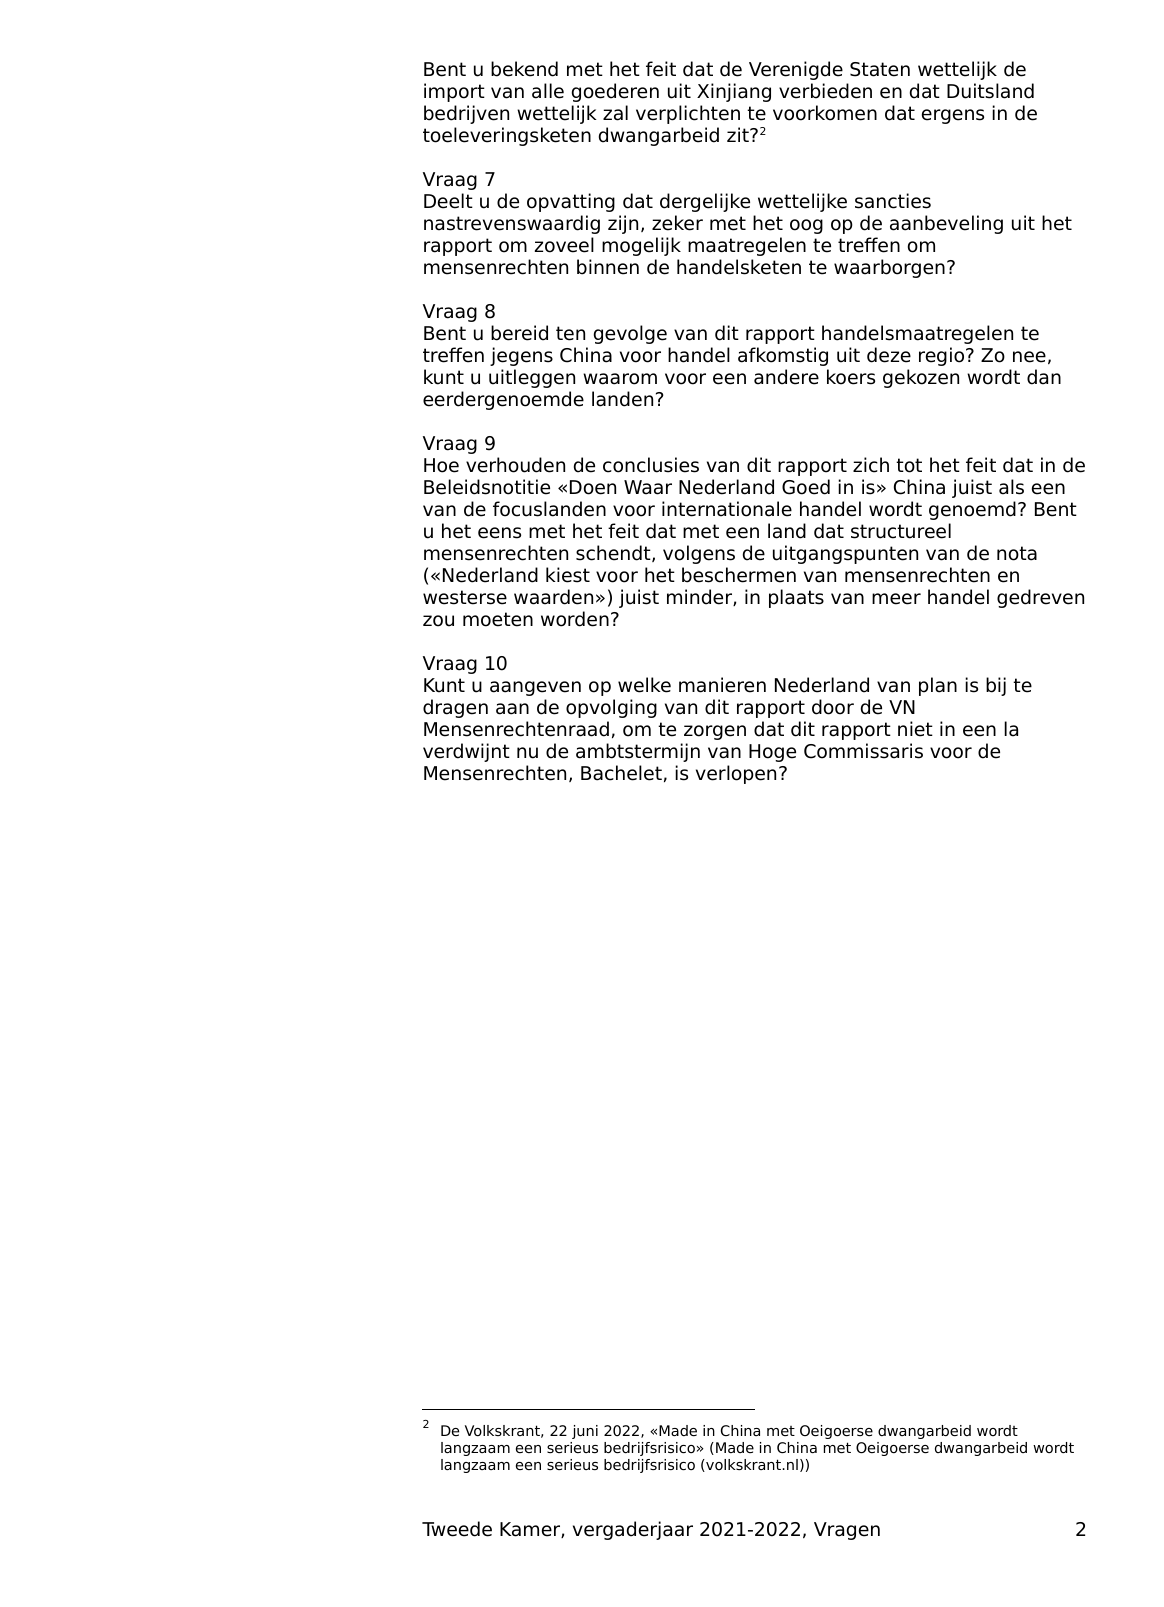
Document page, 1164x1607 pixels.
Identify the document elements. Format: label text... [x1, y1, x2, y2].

text Vraag 8 [422, 301, 1087, 323]
text Deelt u de opvatting dat dergelijke wettelijke sancties nastrevenswaardig zijn, zeker met het oog op de aanbeveling uit het rapport om zoveel mogelijk maatregelen te treffen om mensenrechten binnen de handelsketen te waarborgen? [422, 191, 1087, 279]
text Vraag 10 [422, 653, 1087, 675]
text De Volkskrant, 22 juni 2022, «Made in China met Oeigoerse dwangarbeid wordt langzaam een serieus bedrijfsrisico» (Made in China met Oeigoerse dwangarbeid wordt langzaam een serieus bedrijfsrisico (volkskrant.nl)) [422, 1418, 1087, 1474]
text Vraag 7 [422, 169, 1087, 191]
text Vraag 9 [422, 433, 1087, 455]
text Bent u bekend met het feit dat de Verenigde Staten wettelijk de import van alle goederen uit Xinjiang verbieden en dat Duitsland bedrijven wettelijk zal verplichten te voorkomen dat ergens in de toeleveringsketen dwangarbeid zit? [422, 59, 1087, 147]
text Bent u bereid ten gevolge van dit rapport handelsmaatregelen te treffen jegens China voor handel afkomstig uit deze regio? Zo nee, kunt u uitleggen waarom voor een andere koers gekozen wordt dan eerdergenoemde landen? [422, 323, 1087, 411]
text Kunt u aangeven op welke manieren Nederland van plan is bij te dragen aan de opvolging van dit rapport door de VN Mensenrechtenraad, om te zorgen dat dit rapport niet in een la verdwijnt nu de ambtstermijn van Hoge Commissaris voor de Mensenrechten, Bachelet, is verlopen? [422, 675, 1087, 785]
text Hoe verhouden de conclusies van dit rapport zich tot het feit dat in de Beleidsnotitie «Doen Waar Nederland Goed in is» China juist als een van de focuslanden voor internationale handel wordt genoemd? Bent u het eens met het feit dat met een land dat structureel mensenrechten schendt, volgens de uitgangspunten van de nota («Nederland kiest voor het beschermen van mensenrechten en westerse waarden») juist minder, in plaats van meer handel gedreven zou moeten worden? [422, 455, 1087, 631]
